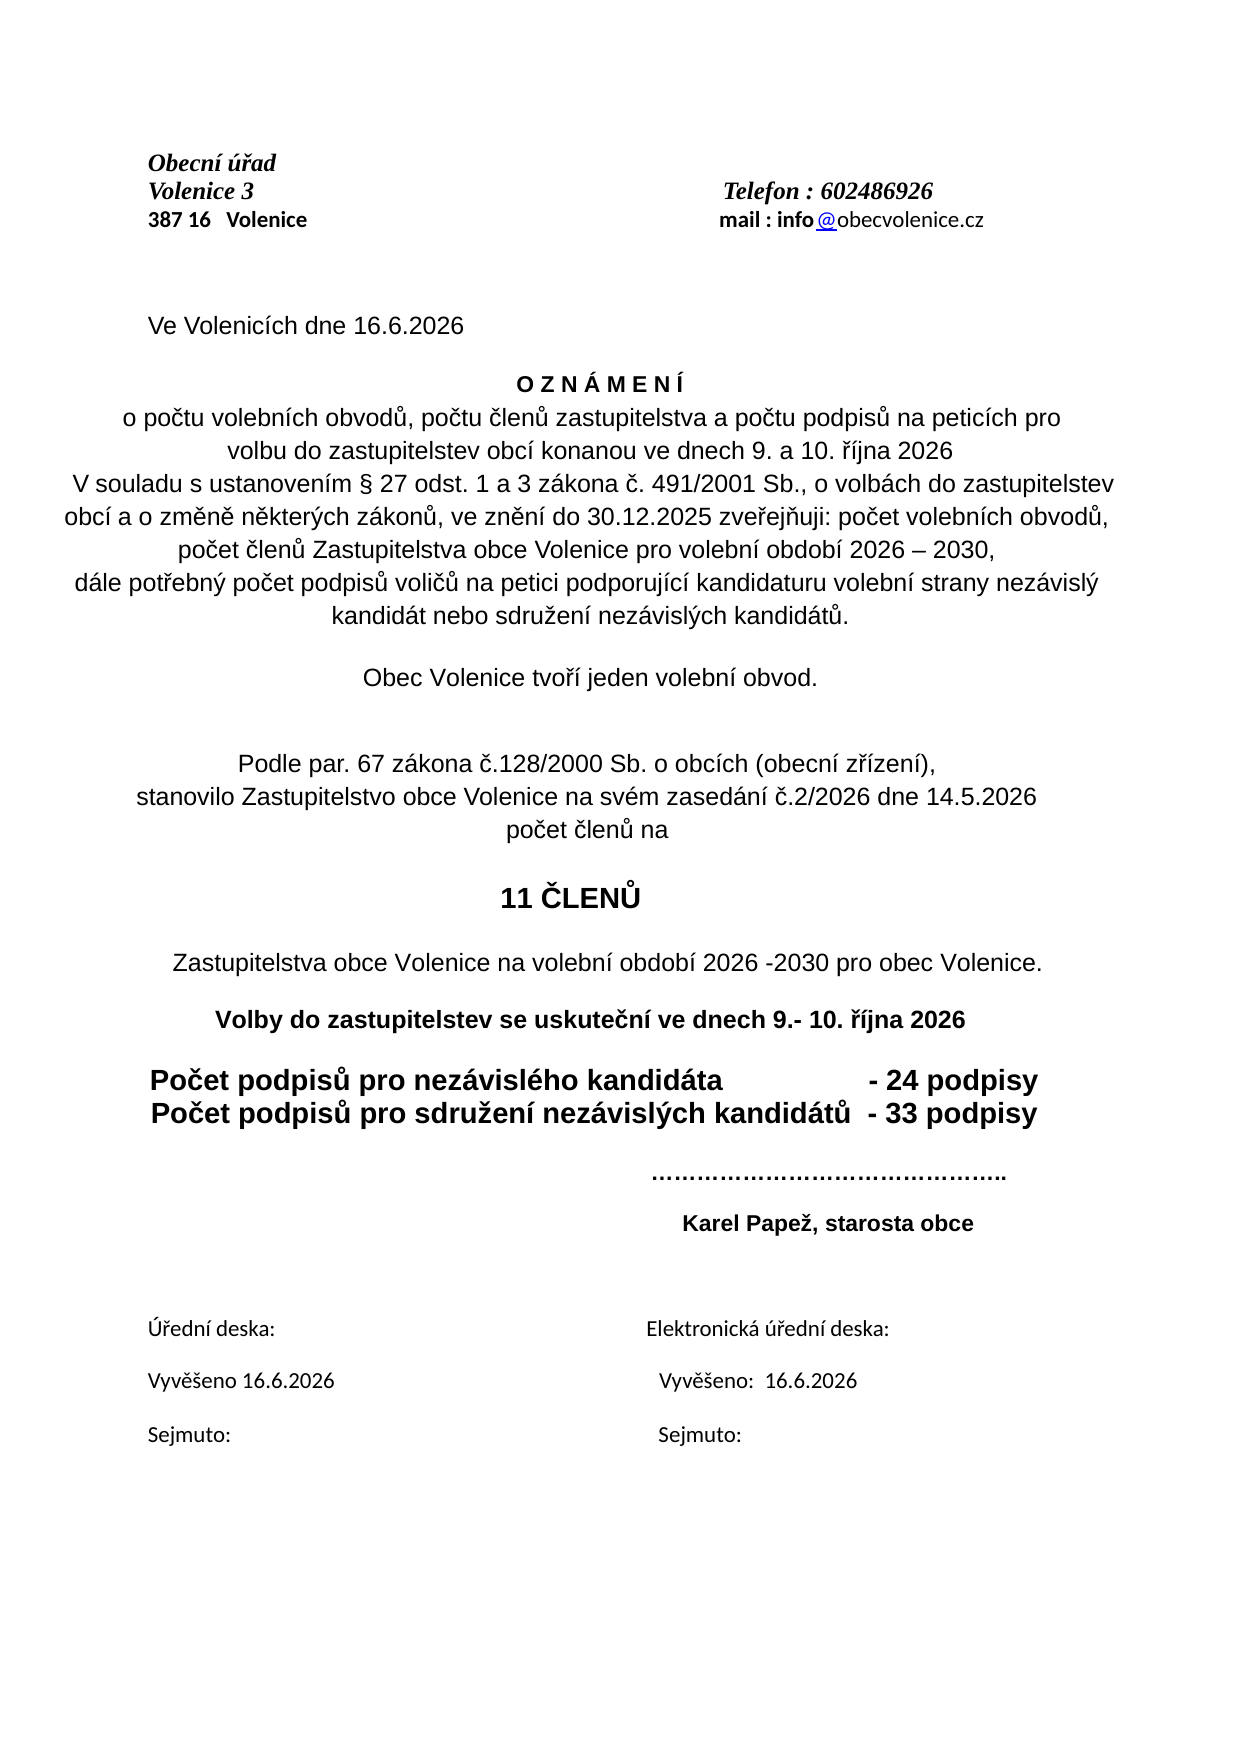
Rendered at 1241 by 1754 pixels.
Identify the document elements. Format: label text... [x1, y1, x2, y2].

text Ve Volenicích dne 16.6.2026 [148, 311, 1093, 340]
text Karel Papež, starosta obce [148, 1209, 1093, 1236]
text Obecní úřad [148, 148, 1093, 176]
text 387 16 Volenice mail : info@obecvolenice.cz [148, 205, 1093, 233]
text ……………………………………….. [148, 1158, 1093, 1185]
text Volenice 3 Telefon : 602486926 [148, 176, 1093, 205]
text Vyvěšeno 16.6.2026 Vyvěšeno: 16.6.2026 [148, 1367, 1093, 1395]
table_header O Z N Á M E N Í o počtu volebních obvodů, počtu členů zastupitelstva a počtu podpisů na peticích pro volbu do zastupitelstev obcí konanou ve dnech 9. a 10. října 2026 V souladu s ustanovením § 27 odst. 1 a 3 zákona č. 491/2001 Sb., o volbách do zastupitelstev obcí a o změně některých zákonů, ve znění do 30.12.2025 zveřejňuji: počet volebních obvodů, počet členů Zastupitelstva obce Volenice pro volební období 2026 – 2030, dále potřebný počet podpisů voličů na petici podporující kandidaturu volební strany nezávislý kandidát nebo sdružení nezávislých kandidátů. Obec Volenice tvoří jeden volební obvod. Podle par. 67 zákona č.128/2000 Sb. o obcích (obecní zřízení), stanovilo Zastupitelstvo obce Volenice na svém zasedání č.2/2026 dne 14.5.2026 počet členů na 11 ČLENŮ Zastupitelstva obce Volenice na volební období 2026 -2030 pro obec Volenice. Volby do zastupitelstev se uskuteční ve dnech 9.- 10. října 2026 Počet podpisů pro nezávislého kandidáta - 24 podpisy Počet podpisů pro sdružení nezávislých kandidátů - 33 podpisy [30, 365, 1152, 1158]
text Úřední deska: Elektronická úřední deska: [148, 1314, 1093, 1342]
text Sejmuto: Sejmuto: [148, 1420, 1093, 1448]
